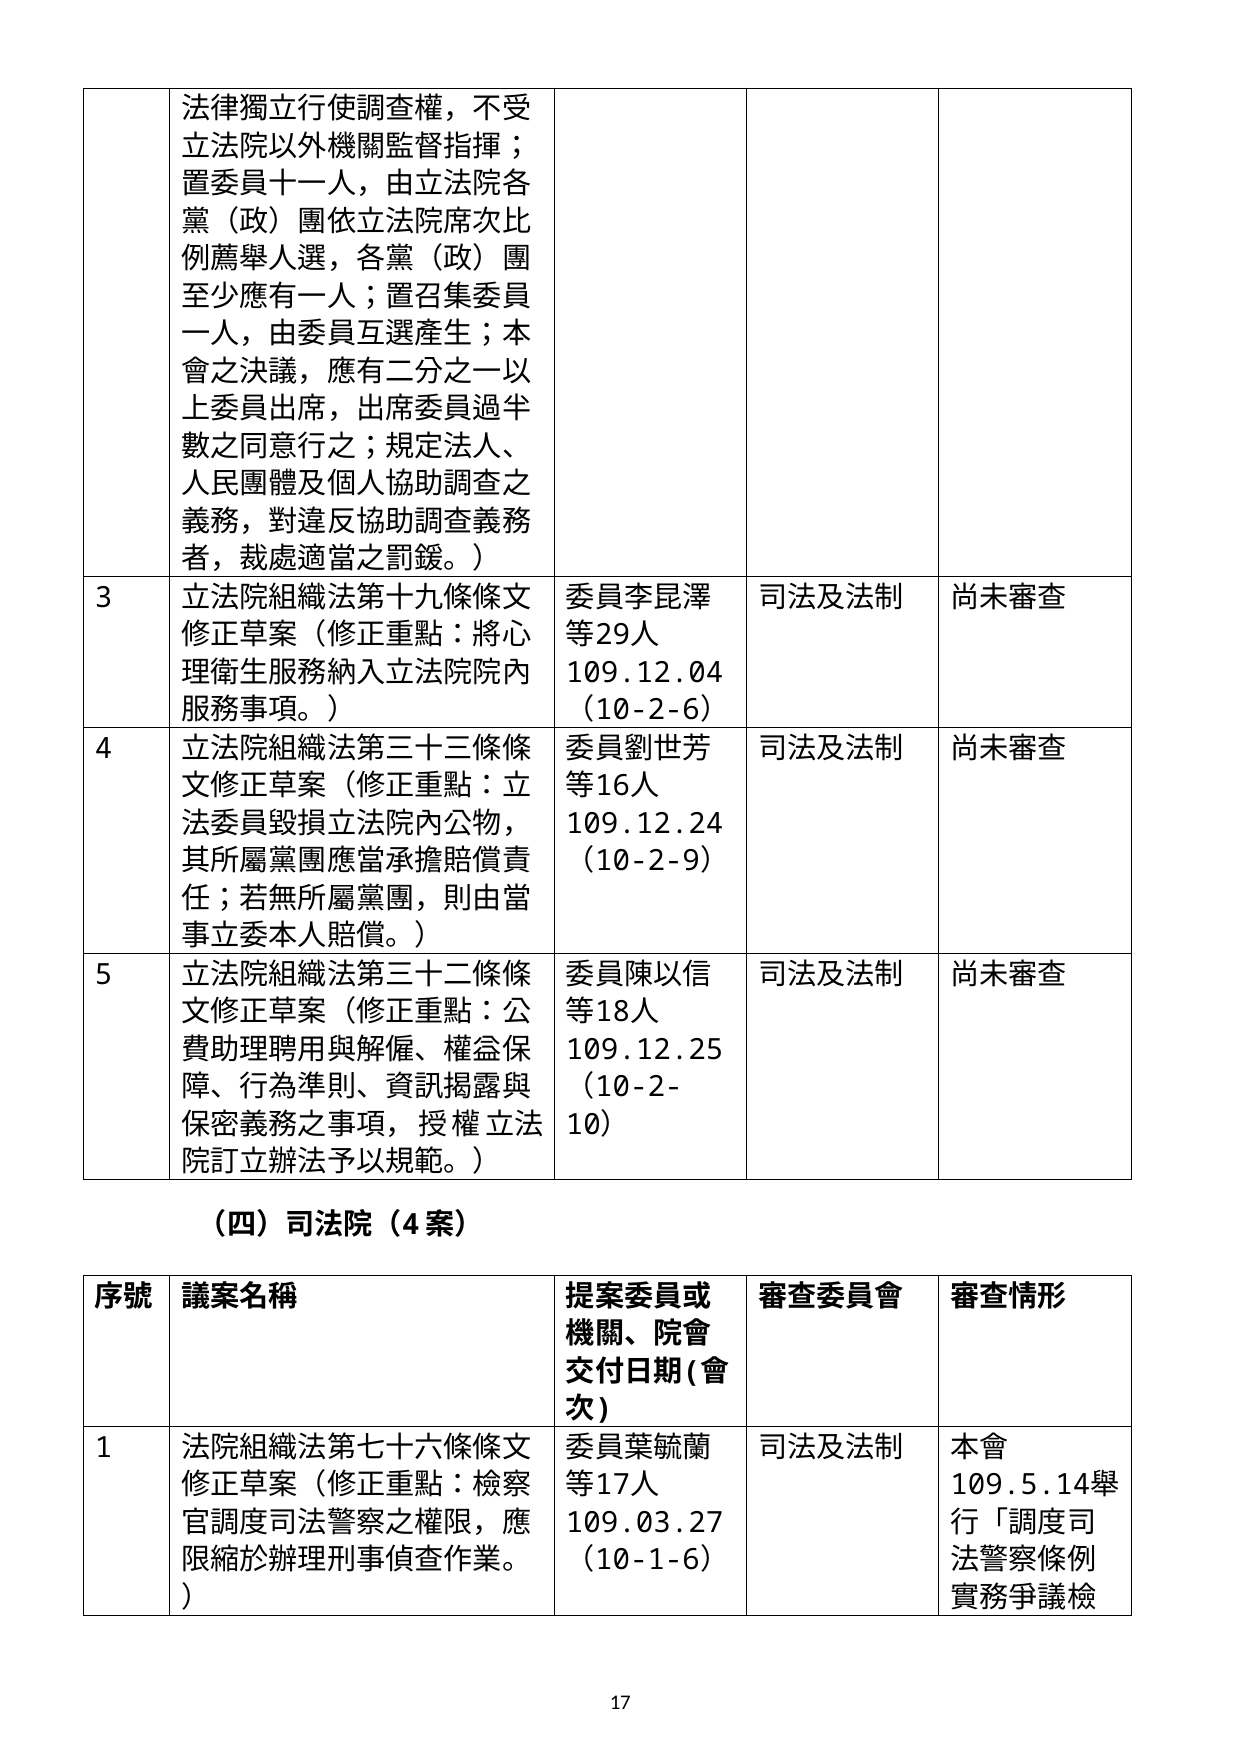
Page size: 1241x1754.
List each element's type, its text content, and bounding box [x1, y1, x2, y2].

table_cell 委員李昆澤等29人 109.12.04 （10-2-6） [555, 577, 746, 727]
table_cell 3 [84, 577, 169, 727]
table_cell 委員劉世芳等16人 109.12.24 （10-2-9） [555, 728, 746, 953]
table_cell 委員陳以信等18人 109.12.25 （10-2-10） [555, 954, 746, 1179]
table_cell 尚未審查 [939, 954, 1131, 1179]
table_cell 尚未審查 [939, 728, 1131, 953]
table_cell 司法及法制 [747, 728, 938, 953]
table_cell 5 [84, 954, 169, 1179]
table_cell 本會109.5.14舉行「調度司法警察條例實務爭議檢 [939, 1427, 1131, 1615]
table_cell 1 [84, 1427, 169, 1615]
table_header 序號 [84, 1276, 169, 1426]
table_cell 立法院組織法第三十二條條文修正草案（修正重點：公費助理聘用與解僱、權益保障、行為準則、資訊揭露與保密義務之事項，授權立法院訂立辦法予以規範。） [170, 954, 554, 1179]
table_cell 立法院組織法第三十三條條文修正草案（修正重點：立法委員毀損立法院內公物，其所屬黨團應當承擔賠償責任；若無所屬黨團，則由當事立委本人賠償。） [170, 728, 554, 953]
table_cell 司法及法制 [747, 1427, 938, 1615]
table_cell 司法及法制 [747, 577, 938, 727]
text （四）司法院（4案） [75, 1200, 1165, 1243]
table_cell 尚未審查 [939, 577, 1131, 727]
table_cell 立法院組織法第十九條條文修正草案（修正重點：將心理衛生服務納入立法院院內服務事項。） [170, 577, 554, 727]
table_cell [84, 89, 169, 576]
table_header 提案委員或機關、院會交付日期(會次) [555, 1276, 746, 1426]
table_header 審查情形 [939, 1276, 1131, 1426]
table_cell [747, 89, 938, 576]
table_cell 司法及法制 [747, 954, 938, 1179]
table_cell [555, 89, 746, 576]
table_cell [939, 89, 1131, 576]
table_header 審查委員會 [747, 1276, 938, 1426]
table_cell 4 [84, 728, 169, 953]
table_cell 法律獨立行使調查權，不受立法院以外機關監督指揮；置委員十一人，由立法院各黨（政）團依立法院席次比例薦舉人選，各黨（政）團至少應有一人；置召集委員一人，由委員互選產生；本會之決議，應有二分之一以上委員出席，出席委員過半數之同意行之；規定法人、人民團體及個人協助調查之義務，對違反協助調查義務者，裁處適當之罰鍰。） [170, 89, 554, 576]
table_header 議案名稱 [170, 1276, 554, 1426]
table_cell 法院組織法第七十六條條文修正草案（修正重點：檢察官調度司法警察之權限，應限縮於辦理刑事偵查作業。） [170, 1427, 554, 1615]
table_cell 委員葉毓蘭等17人 109.03.27 （10-1-6） [555, 1427, 746, 1615]
